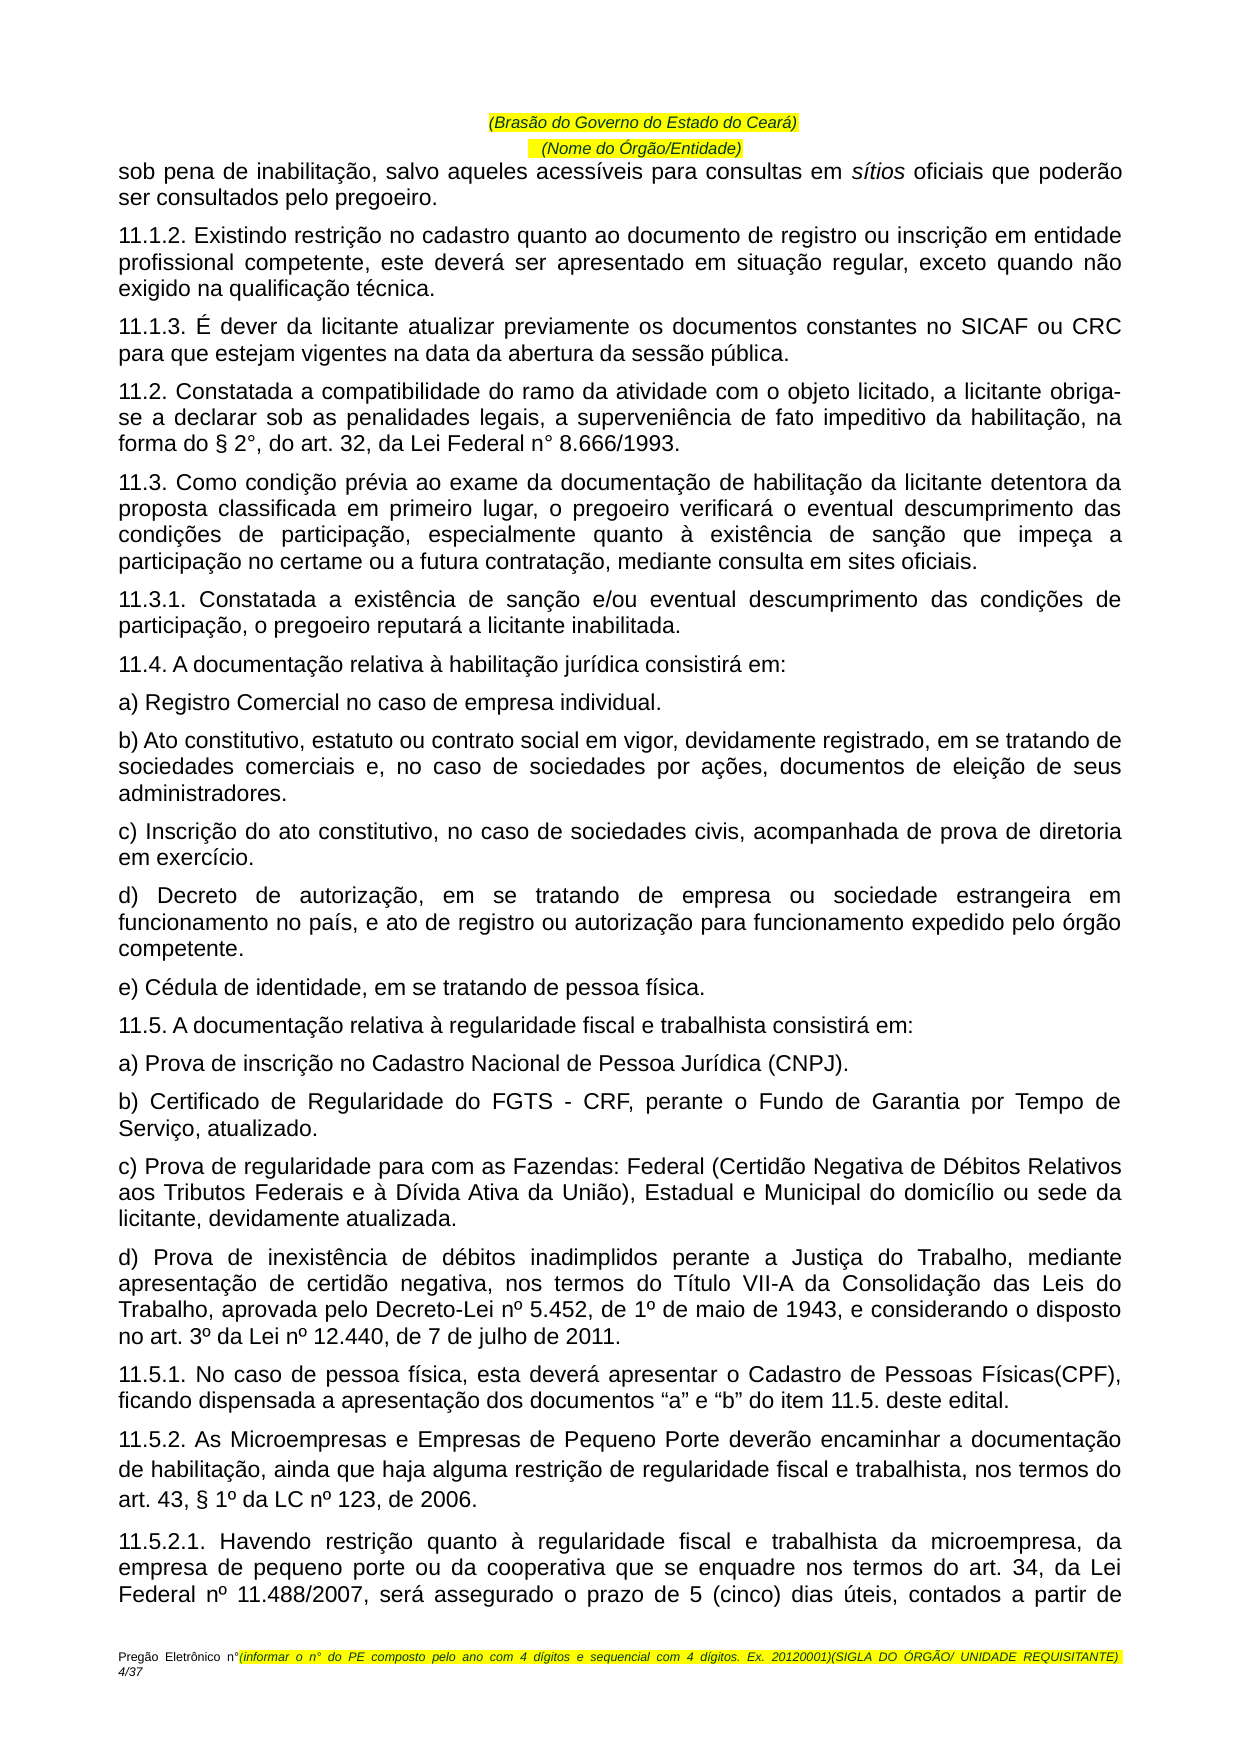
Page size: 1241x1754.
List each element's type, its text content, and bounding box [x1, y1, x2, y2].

text b) Ato constitutivo, estatuto ou contrato social em vigor, devidamente registrado, em se tratando de sociedades comerciais e, no caso de sociedades por ações, documentos de eleição de seus administradores. [118, 727, 1123, 806]
text 11.3. Como condição prévia ao exame da documentação de habilitação da licitante detentora da proposta classificada em primeiro lugar, o pregoeiro verificará o eventual descumprimento das condições de participação, especialmente quanto à existência de sanção que impeça a participação no certame ou a futura contratação, mediante consulta em sites oficiais. [118, 469, 1123, 574]
list 11.5.2. As Microempresas e Empresas de Pequeno Porte deverão encaminhar a documentação de habilitação, ainda que haja alguma restrição de regularidade fiscal e trabalhista, nos termos do art. 43, § 1º da LC nº 123, de 2006. [118, 1426, 1123, 1512]
text 11.2. Constatada a compatibilidade do ramo da atividade com o objeto licitado, a licitante obriga-se a declarar sob as penalidades legais, a superveniência de fato impeditivo da habilitação, na forma do § 2°, do art. 32, da Lei Federal n° 8.666/1993. [118, 378, 1123, 457]
text 11.5. A documentação relativa à regularidade fiscal e trabalhista consistirá em: [118, 1012, 1123, 1038]
text 11.3.1. Constatada a existência de sanção e/ou eventual descumprimento das condições de participação, o pregoeiro reputará a licitante inabilitada. [118, 586, 1123, 639]
text 11.4. A documentação relativa à habilitação jurídica consistirá em: [118, 651, 1123, 677]
text e) Cédula de identidade, em se tratando de pessoa física. [118, 973, 1123, 1000]
text a) Registro Comercial no caso de empresa individual. [118, 689, 1123, 715]
text 11.5.1. No caso de pessoa física, esta deverá apresentar o Cadastro de Pessoas Físicas(CPF), ficando dispensada a apresentação dos documentos “a” e “b” do item 11.5. deste edital. [118, 1361, 1123, 1414]
text d) Decreto de autorização, em se tratando de empresa ou sociedade estrangeira em funcionamento no país, e ato de registro ou autorização para funcionamento expedido pelo órgão competente. [118, 882, 1123, 962]
text 11.5.2.1. Havendo restrição quanto à regularidade fiscal e trabalhista da microempresa, da empresa de pequeno porte ou da cooperativa que se enquadre nos termos do art. 34, da Lei Federal nº 11.488/2007, será assegurado o prazo de 5 (cinco) dias úteis, contados a partir de [118, 1528, 1123, 1607]
text sob pena de inabilitação, salvo aqueles acessíveis para consultas em sítios oficiais que poderão ser consultados pelo pregoeiro. [118, 158, 1123, 210]
text c) Prova de regularidade para com as Fazendas: Federal (Certidão Negativa de Débitos Relativos aos Tributos Federais e à Dívida Ativa da União), Estadual e Municipal do domicílio ou sede da licitante, devidamente atualizada. [118, 1153, 1123, 1232]
text b) Certificado de Regularidade do FGTS - CRF, perante o Fundo de Garantia por Tempo de Serviço, atualizado. [118, 1088, 1123, 1141]
text c) Inscrição do ato constitutivo, no caso de sociedades civis, acompanhada de prova de diretoria em exercício. [118, 818, 1123, 871]
text 11.1.3. É dever da licitante atualizar previamente os documentos constantes no SICAF ou CRC para que estejam vigentes na data da abertura da sessão pública. [118, 313, 1123, 366]
text 11.1.2. Existindo restrição no cadastro quanto ao documento de registro ou inscrição em entidade profissional competente, este deverá ser apresentado em situação regular, exceto quando não exigido na qualificação técnica. [118, 222, 1123, 301]
text d) Prova de inexistência de débitos inadimplidos perante a Justiça do Trabalho, mediante apresentação de certidão negativa, nos termos do Título VII-A da Consolidação das Leis do Trabalho, aprovada pelo Decreto-Lei nº 5.452, de 1º de maio de 1943, e considerando o disposto no art. 3º da Lei nº 12.440, de 7 de julho de 2011. [118, 1244, 1123, 1349]
text a) Prova de inscrição no Cadastro Nacional de Pessoa Jurídica (CNPJ). [118, 1050, 1123, 1076]
